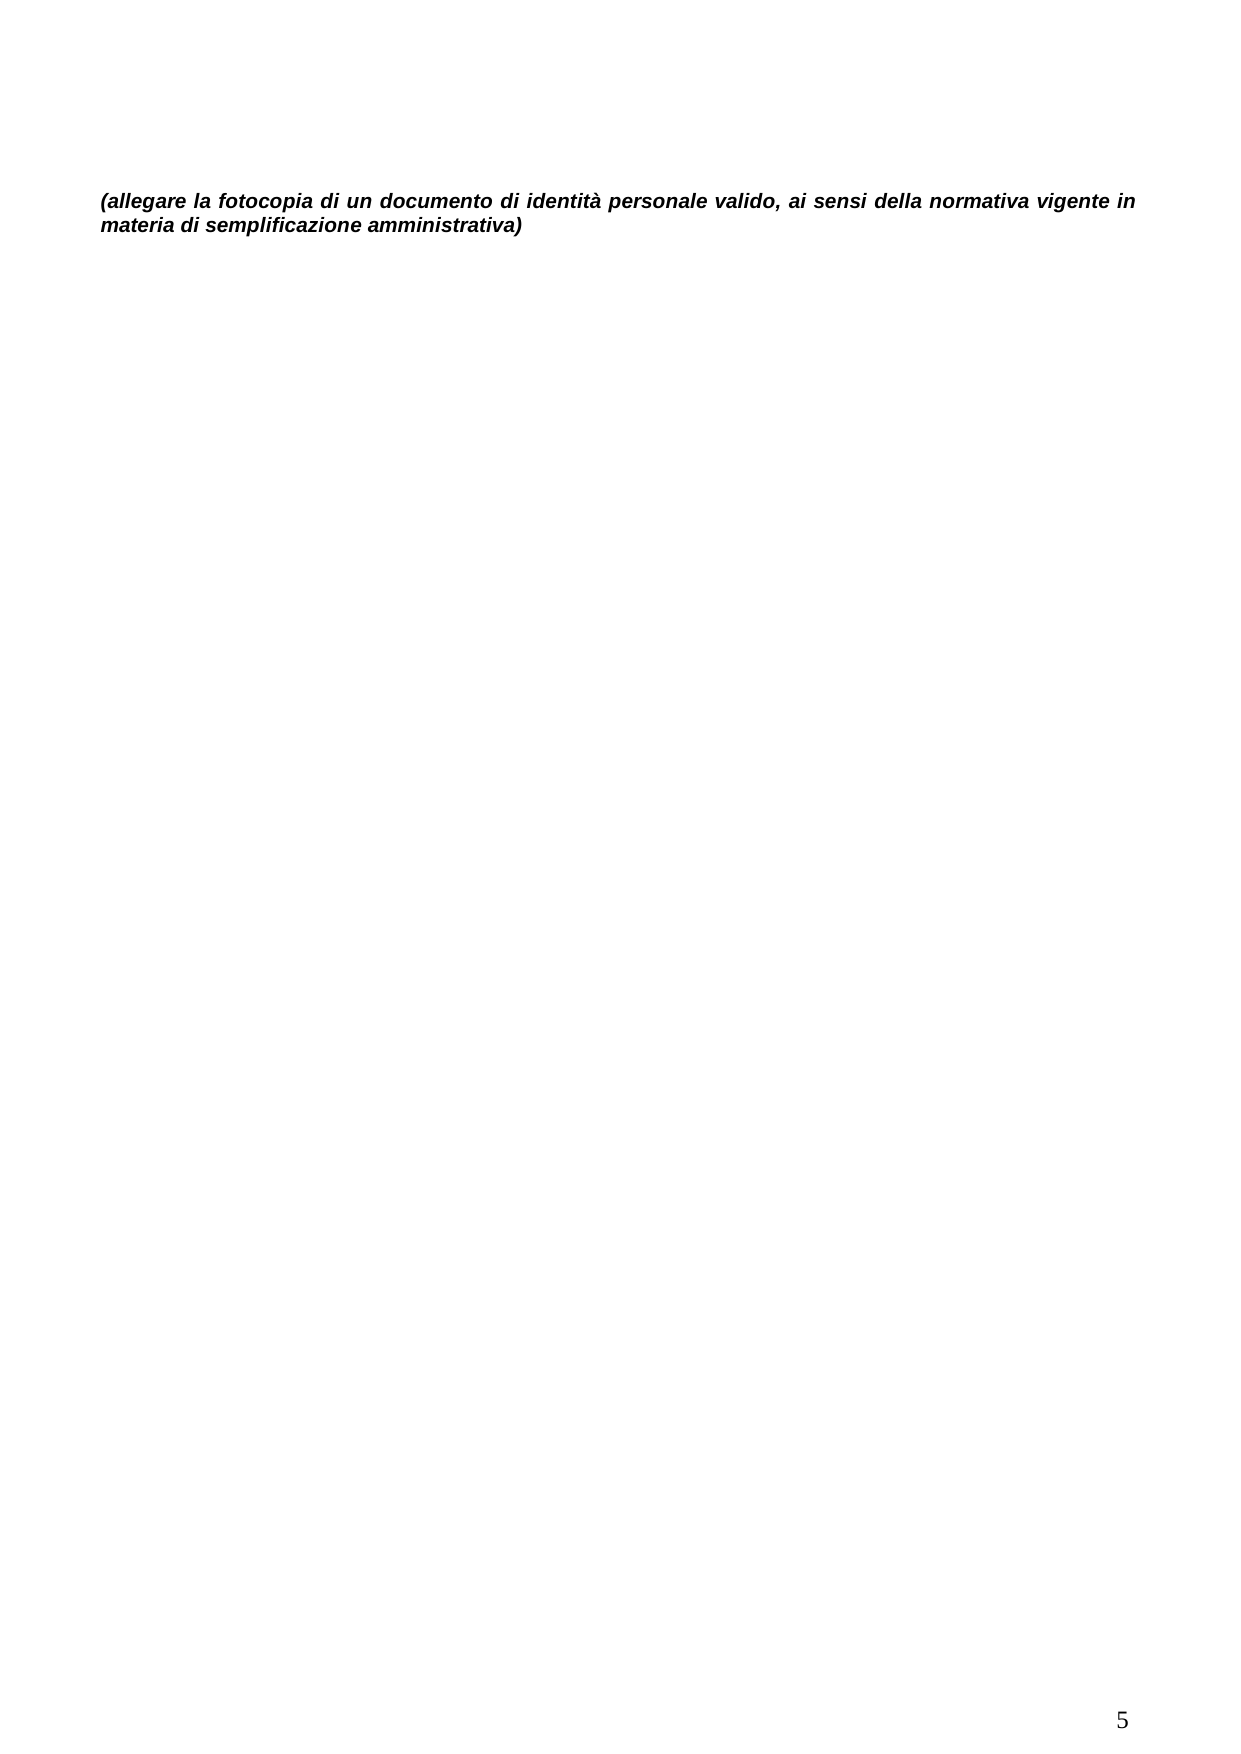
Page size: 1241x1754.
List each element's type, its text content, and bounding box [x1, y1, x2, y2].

text (allegare la fotocopia di un documento di identità personale valido, ai sensi della normativa vigente in materia di semplificazione amministrativa) [100, 189, 1140, 237]
